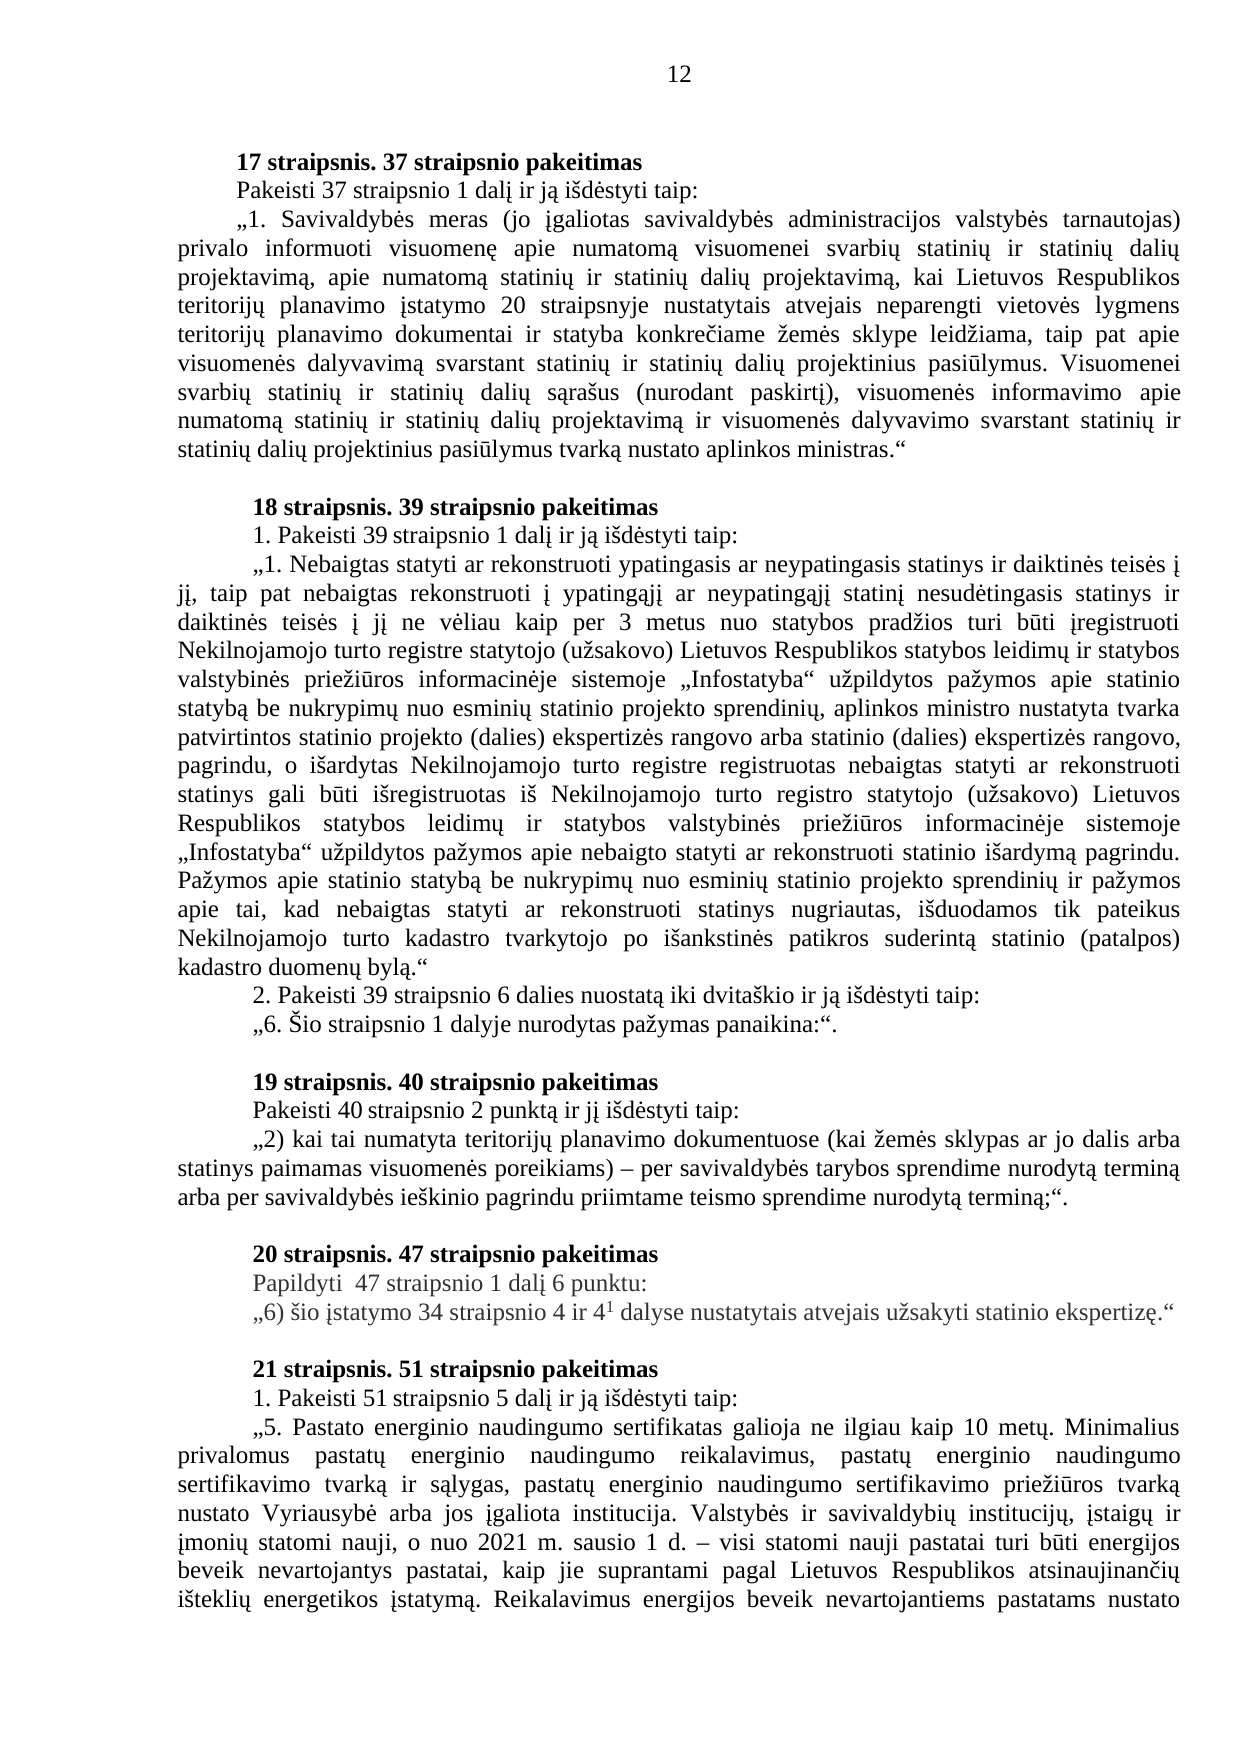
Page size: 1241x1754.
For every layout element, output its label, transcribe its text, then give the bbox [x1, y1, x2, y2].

text 18 straipsnis. 39 straipsnio pakeitimas [177, 492, 1181, 521]
text „6. Šio straipsnio 1 dalyje nurodytas pažymas panaikina:“. [177, 1009, 1181, 1038]
text Pakeisti 37 straipsnio 1 dalį ir ją išdėstyti taip: [177, 176, 1181, 204]
text „1. Savivaldybės meras (jo įgaliotas savivaldybės administracijos valstybės tarnautojas) privalo informuoti visuomenę apie numatomą visuomenei svarbių statinių ir statinių dalių projektavimą, apie numatomą statinių ir statinių dalių projektavimą, kai Lietuvos Respublikos teritorijų planavimo įstatymo 20 straipsnyje nustatytais atvejais neparengti vietovės lygmens teritorijų planavimo dokumentai ir statyba konkrečiame žemės sklype leidžiama, taip pat apie visuomenės dalyvavimą svarstant statinių ir statinių dalių projektinius pasiūlymus. Visuomenei svarbių statinių ir statinių dalių sąrašus (nurodant paskirtį), visuomenės informavimo apie numatomą statinių ir statinių dalių projektavimą ir visuomenės dalyvavimo svarstant statinių ir statinių dalių projektinius pasiūlymus tvarką nustato aplinkos ministras.“ [177, 204, 1181, 463]
text „5. Pastato energinio naudingumo sertifikatas galioja ne ilgiau kaip 10 metų. Minimalius privalomus pastatų energinio naudingumo reikalavimus, pastatų energinio naudingumo sertifikavimo tvarką ir sąlygas, pastatų energinio naudingumo sertifikavimo priežiūros tvarką nustato Vyriausybė arba jos įgaliota institucija. Valstybės ir savivaldybių institucijų, įstaigų ir įmonių statomi nauji, o nuo 2021 m. sausio 1 d. – visi statomi nauji pastatai turi būti energijos beveik nevartojantys pastatai, kaip jie suprantami pagal Lietuvos Respublikos atsinaujinančių išteklių energetikos įstatymą. Reikalavimus energijos beveik nevartojantiems pastatams nustato [177, 1412, 1181, 1613]
text 19 straipsnis. 40 straipsnio pakeitimas [177, 1067, 1181, 1096]
text 1. Pakeisti 39 straipsnio 1 dalį ir ją išdėstyti taip: [177, 521, 1181, 549]
text 17 straipsnis. 37 straipsnio pakeitimas [177, 147, 1181, 176]
text 21 straipsnis. 51 straipsnio pakeitimas [177, 1354, 1181, 1383]
text 1. Pakeisti 51 straipsnio 5 dalį ir ją išdėstyti taip: [177, 1383, 1181, 1412]
text 2. Pakeisti 39 straipsnio 6 dalies nuostatą iki dvitaškio ir ją išdėstyti taip: [177, 981, 1181, 1009]
text 20 straipsnis. 47 straipsnio pakeitimas [177, 1239, 1181, 1268]
text Papildyti 47 straipsnio 1 dalį 6 punktu: [177, 1268, 1181, 1297]
text „1. Nebaigtas statyti ar rekonstruoti ypatingasis ar neypatingasis statinys ir daiktinės teisės į jį, taip pat nebaigtas rekonstruoti į ypatingąjį ar neypatingąjį statinį nesudėtingasis statinys ir daiktinės teisės į jį ne vėliau kaip per 3 metus nuo statybos pradžios turi būti įregistruoti Nekilnojamojo turto registre statytojo (užsakovo) Lietuvos Respublikos statybos leidimų ir statybos valstybinės priežiūros informacinėje sistemoje „Infostatyba“ užpildytos pažymos apie statinio statybą be nukrypimų nuo esminių statinio projekto sprendinių, aplinkos ministro nustatyta tvarka patvirtintos statinio projekto (dalies) ekspertizės rangovo arba statinio (dalies) ekspertizės rangovo, pagrindu, o išardytas Nekilnojamojo turto registre registruotas nebaigtas statyti ar rekonstruoti statinys gali būti išregistruotas iš Nekilnojamojo turto registro statytojo (užsakovo) Lietuvos Respublikos statybos leidimų ir statybos valstybinės priežiūros informacinėje sistemoje „Infostatyba“ užpildytos pažymos apie nebaigto statyti ar rekonstruoti statinio išardymą pagrindu. Pažymos apie statinio statybą be nukrypimų nuo esminių statinio projekto sprendinių ir pažymos apie tai, kad nebaigtas statyti ar rekonstruoti statinys nugriautas, išduodamos tik pateikus Nekilnojamojo turto kadastro tvarkytojo po išankstinės patikros suderintą statinio (patalpos) kadastro duomenų bylą.“ [177, 549, 1181, 981]
text Pakeisti 40 straipsnio 2 punktą ir jį išdėstyti taip: [177, 1096, 1181, 1124]
text „6) šio įstatymo 34 straipsnio 4 ir 41 dalyse nustatytais atvejais užsakyti statinio ekspertizę.“ [177, 1297, 1181, 1326]
text „2) kai tai numatyta teritorijų planavimo dokumentuose (kai žemės sklypas ar jo dalis arba statinys paimamas visuomenės poreikiams) – per savivaldybės tarybos sprendime nurodytą terminą arba per savivaldybės ieškinio pagrindu priimtame teismo sprendime nurodytą terminą;“. [177, 1124, 1181, 1211]
